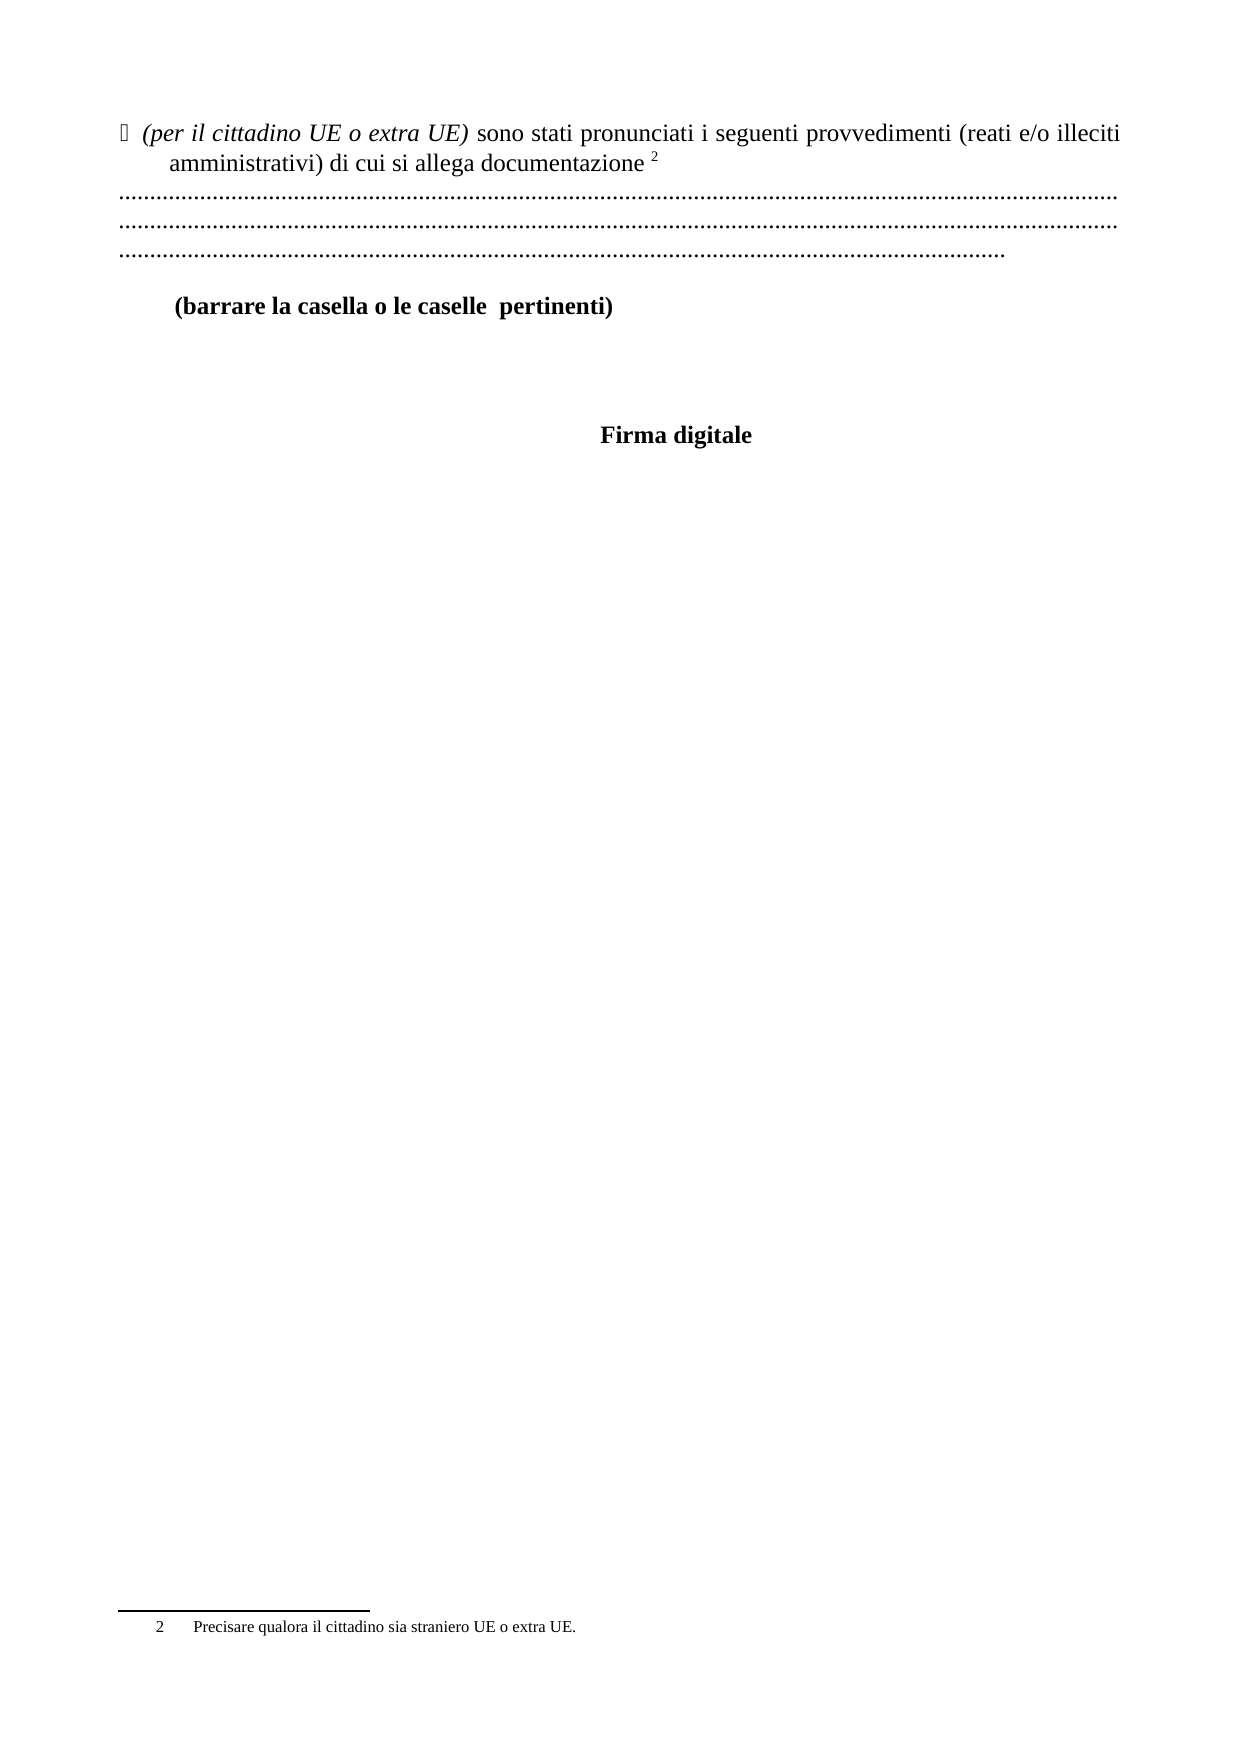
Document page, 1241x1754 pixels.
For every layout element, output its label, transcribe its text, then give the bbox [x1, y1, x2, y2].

text (barrare la casella o le caselle pertinenti) [118, 291, 1122, 320]
list Precisare qualora il cittadino sia straniero UE o extra UE. [156, 1617, 1122, 1636]
text .............................................................................................................................................................................................................................................................................................................................................................................................................................................................................. [118, 176, 1122, 263]
text  (per il cittadino UE o extra UE) sono stati pronunciati i seguenti provvedimenti (reati e/o illeciti amministrativi) di cui si allega documentazione [81, 118, 1122, 176]
text Firma digitale [118, 420, 1122, 450]
